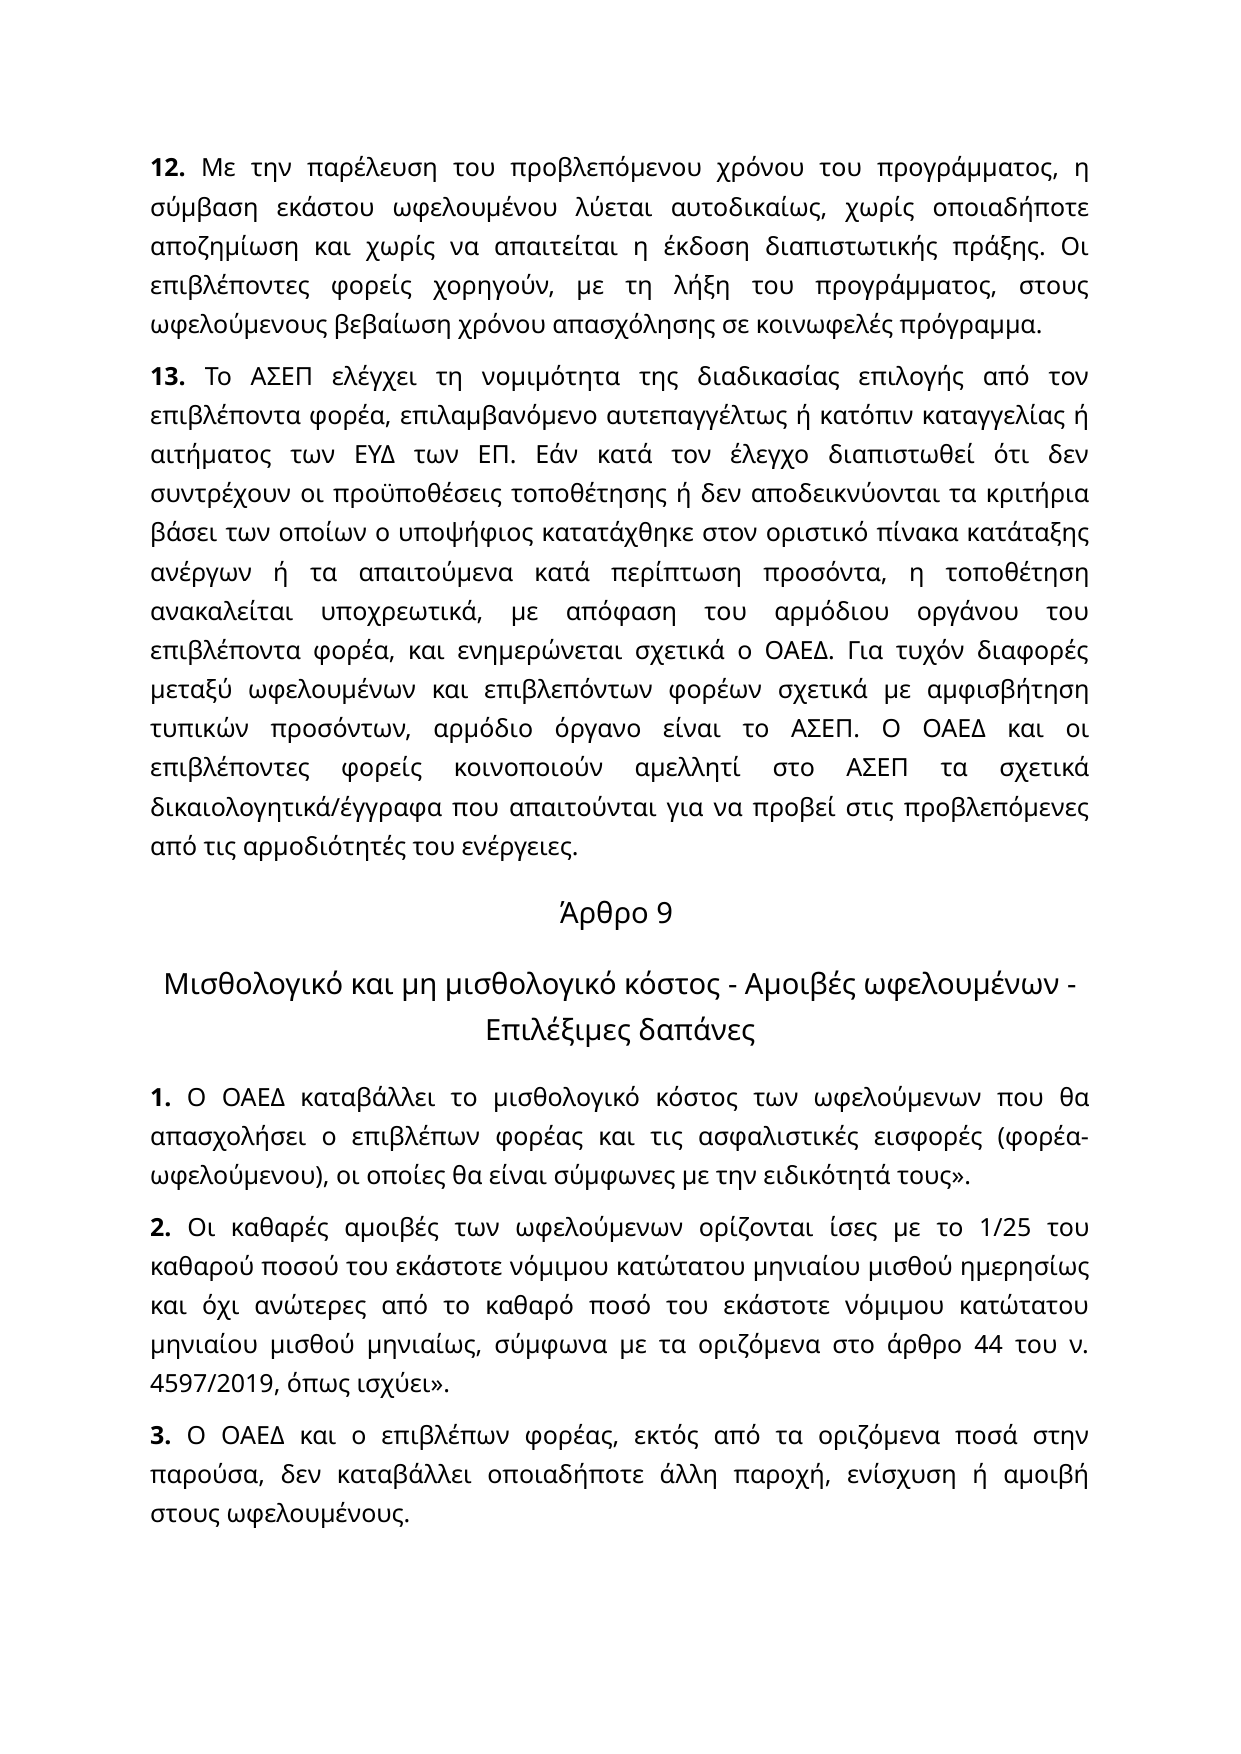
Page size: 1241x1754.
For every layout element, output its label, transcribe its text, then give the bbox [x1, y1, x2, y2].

subtitle Μισθολογικό και μη μισθολογικό κόστος - Αμοιβές ωφελουμένων - Επιλέξιμες δαπάνες [150, 963, 1090, 1048]
text 2. Οι καθαρές αμοιβές των ωφελούμενων ορίζονται ίσες με το 1/25 του καθαρού ποσού του εκάστοτε νόμιμου κατώτατου μηνιαίου μισθού ημερησίως και όχι ανώτερες από το καθαρό ποσό του εκάστοτε νόμιμου κατώτατου μηνιαίου μισθού μηνιαίως, σύμφωνα με τα οριζόμενα στο άρθρο 44 του ν. 4597/2019, όπως ισχύει». [150, 1209, 1090, 1400]
text 13. Το ΑΣΕΠ ελέγχει τη νομιμότητα της διαδικασίας επιλογής από τον επιβλέποντα φορέα, επιλαμβανόμενο αυτεπαγγέλτως ή κατόπιν καταγγελίας ή αιτήματος των ΕΥΔ των ΕΠ. Εάν κατά τον έλεγχο διαπιστωθεί ότι δεν συντρέχουν οι προϋποθέσεις τοποθέτησης ή δεν αποδεικνύονται τα κριτήρια βάσει των οποίων ο υποψήφιος κατατάχθηκε στον οριστικό πίνακα κατάταξης ανέργων ή τα απαιτούμενα κατά περίπτωση προσόντα, η τοποθέτηση ανακαλείται υποχρεωτικά, με απόφαση του αρμόδιου οργάνου του επιβλέποντα φορέα, και ενημερώνεται σχετικά ο ΟΑΕΔ. Για τυχόν διαφορές μεταξύ ωφελουμένων και επιβλεπόντων φορέων σχετικά με αμφισβήτηση τυπικών προσόντων, αρμόδιο όργανο είναι το ΑΣΕΠ. Ο ΟΑΕΔ και οι επιβλέποντες φορείς κοινοποιούν αμελλητί στο ΑΣΕΠ τα σχετικά δικαιολογητικά/έγγραφα που απαιτούνται για να προβεί στις προβλεπόμενες από τις αρμοδιότητές του ενέργειες. [150, 358, 1090, 862]
text 12. Με την παρέλευση του προβλεπόμενου χρόνου του προγράμματος, η σύμβαση εκάστου ωφελουμένου λύεται αυτοδικαίως, χωρίς οποιαδήποτε αποζημίωση και χωρίς να απαιτείται η έκδοση διαπιστωτικής πράξης. Οι επιβλέποντες φορείς χορηγούν, με τη λήξη του προγράμματος, στους ωφελούμενους βεβαίωση χρόνου απασχόλησης σε κοινωφελές πρόγραμμα. [150, 150, 1090, 341]
text 3. Ο ΟΑΕΔ και ο επιβλέπων φορέας, εκτός από τα οριζόμενα ποσά στην παρούσα, δεν καταβάλλει οποιαδήποτε άλλη παροχή, ενίσχυση ή αμοιβή στους ωφελουμένους. [150, 1418, 1090, 1530]
subtitle Άρθρο 9 [150, 892, 1090, 932]
text 1. Ο ΟΑΕΔ καταβάλλει το μισθολογικό κόστος των ωφελούμενων που θα απασχολήσει ο επιβλέπων φορέας και τις ασφαλιστικές εισφορές (φορέα-ωφελούμενου), οι οποίες θα είναι σύμφωνες με την ειδικότητά τους». [150, 1079, 1090, 1192]
